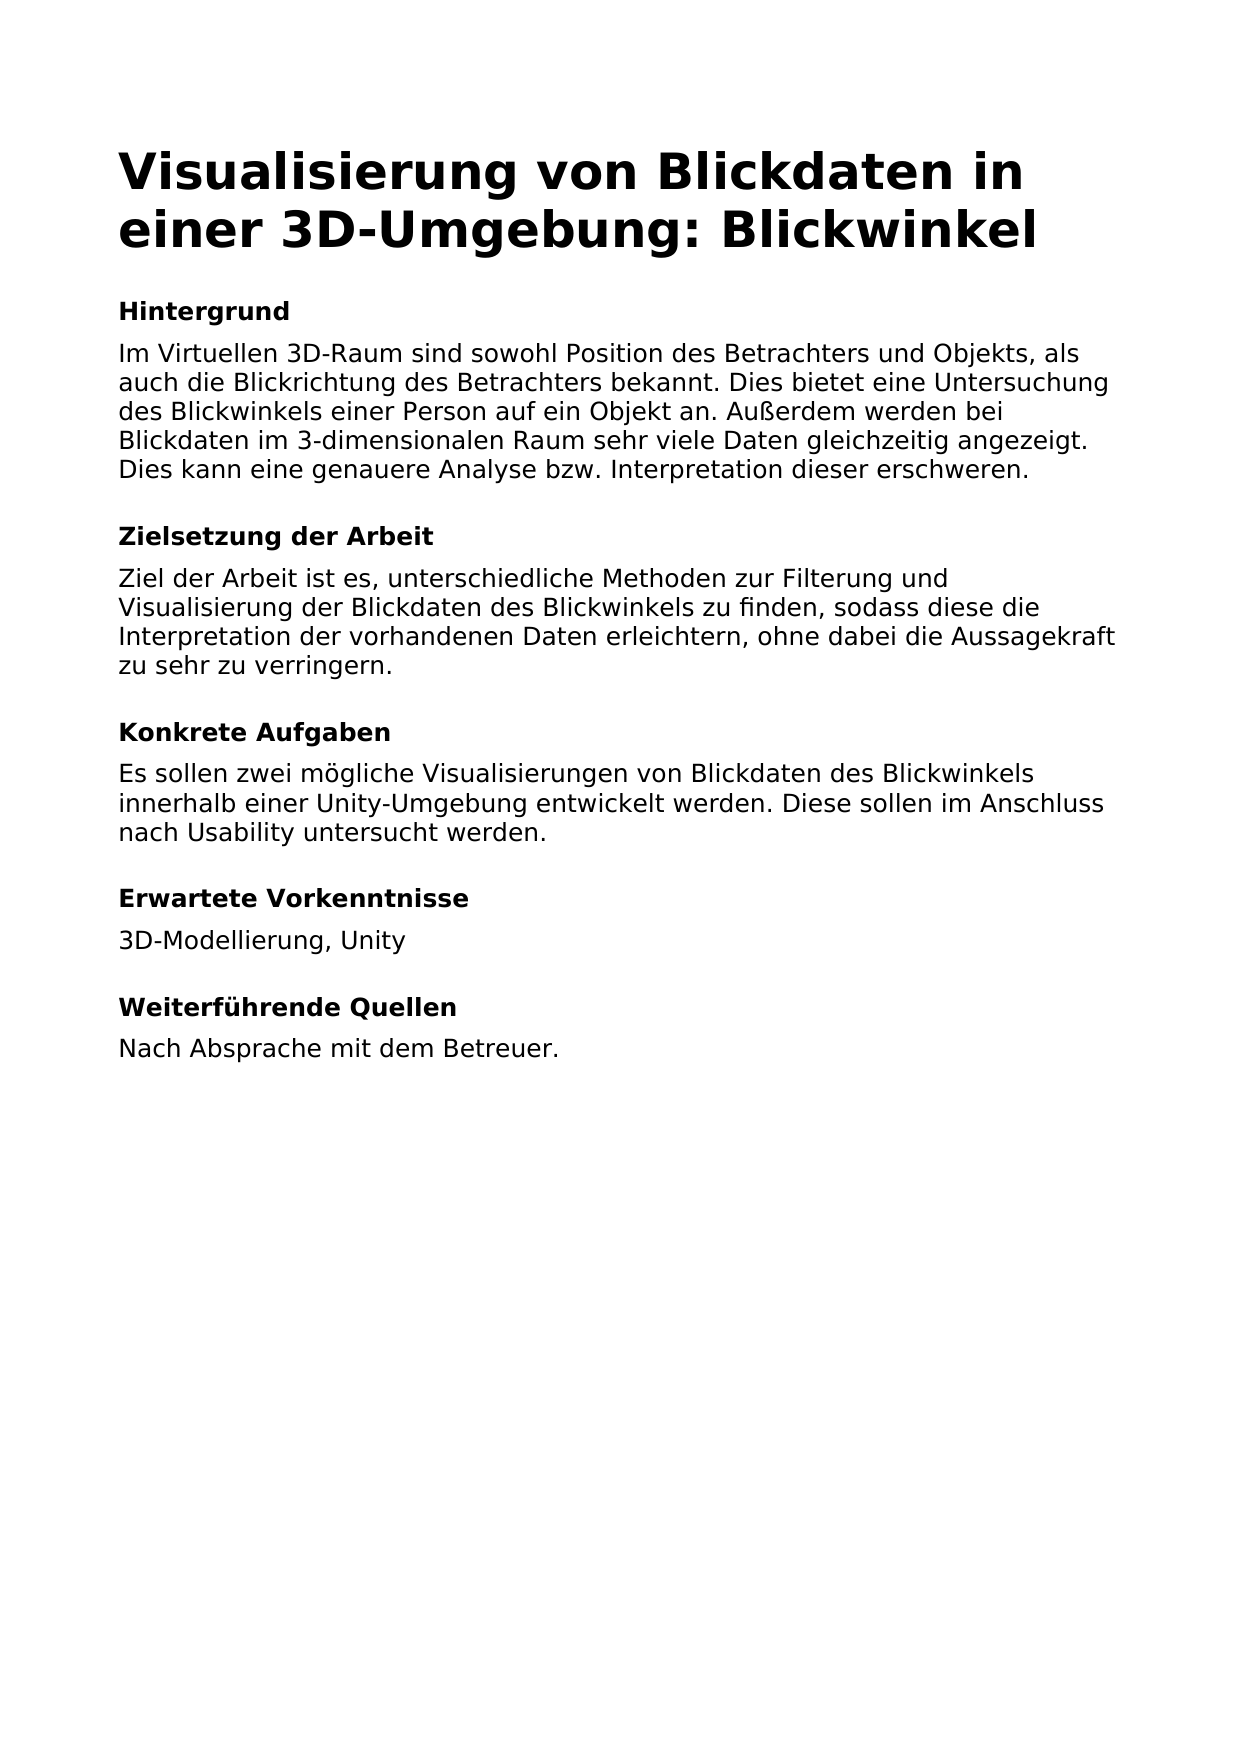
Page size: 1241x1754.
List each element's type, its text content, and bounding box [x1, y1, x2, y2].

text Im Virtuellen 3D-Raum sind sowohl Position des Betrachters und Objekts, als auch die Blickrichtung des Betrachters bekannt. Dies bietet eine Untersuchung des Blickwinkels einer Person auf ein Objekt an. Außerdem werden bei Blickdaten im 3-dimensionalen Raum sehr viele Daten gleichzeitig angezeigt. Dies kann eine genauere Analyse bzw. Interpretation dieser erschweren. [118, 339, 1122, 484]
subtitle Hintergrund [118, 297, 1122, 326]
text Ziel der Arbeit ist es, unterschiedliche Methoden zur Filterung und Visualisierung der Blickdaten des Blickwinkels zu finden, sodass diese die Interpretation der vorhandenen Daten erleichtern, ohne dabei die Aussagekraft zu sehr zu verringern. [118, 564, 1122, 680]
subtitle Erwartete Vorkenntnisse [118, 884, 1122, 914]
text Nach Absprache mit dem Betreuer. [118, 1034, 1122, 1064]
subtitle Konkrete Aufgaben [118, 718, 1122, 747]
subtitle Weiterführende Quellen [118, 993, 1122, 1022]
text Es sollen zwei mögliche Visualisierungen von Blickdaten des Blickwinkels innerhalb einer Unity-Umgebung entwickelt werden. Diese sollen im Anschluss nach Usability untersucht werden. [118, 759, 1122, 847]
subtitle Zielsetzung der Arbeit [118, 522, 1122, 551]
subtitle Visualisierung von Blickdaten in einer 3D-Umgebung: Blickwinkel [118, 143, 1122, 259]
text 3D-Modellierung, Unity [118, 926, 1122, 955]
